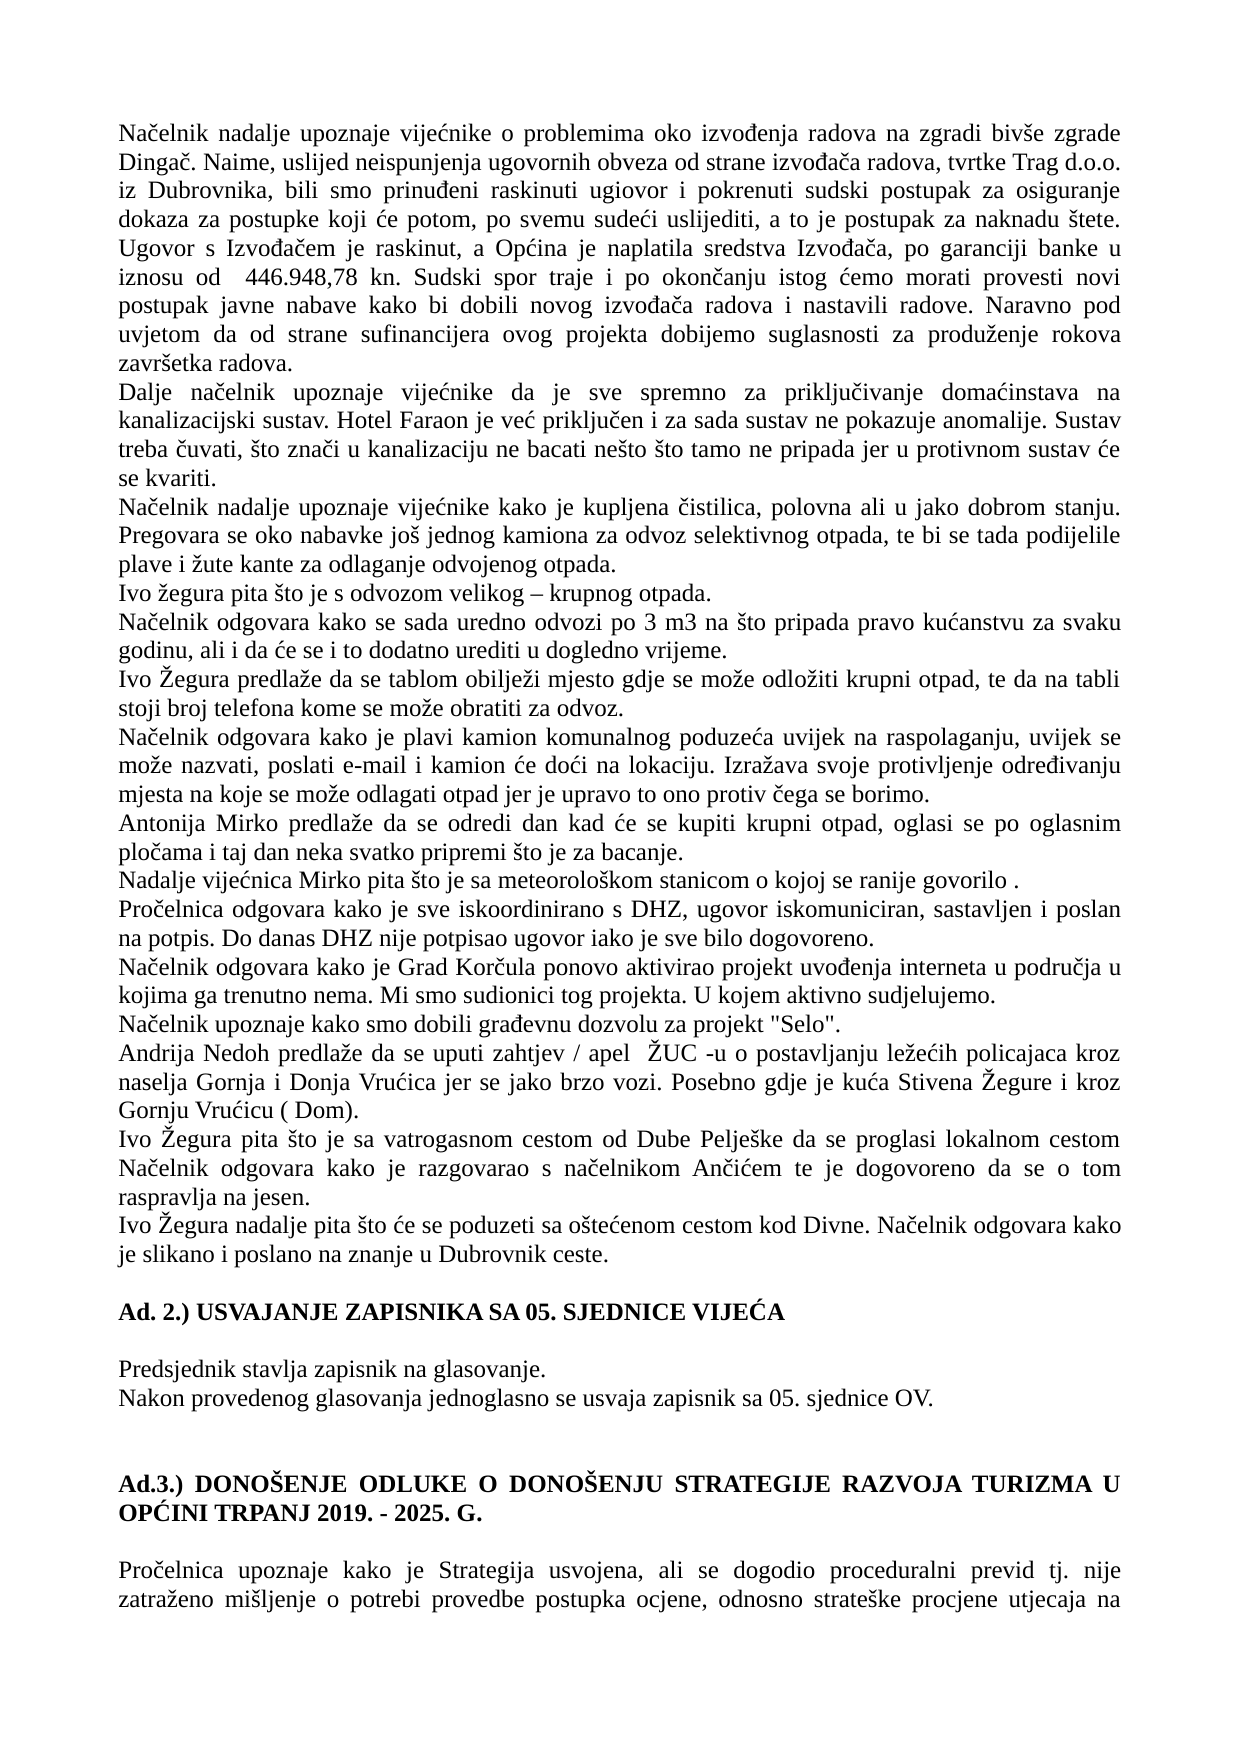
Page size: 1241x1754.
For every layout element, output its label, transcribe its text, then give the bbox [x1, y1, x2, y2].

text Predsjednik stavlja zapisnik na glasovanje. [118, 1354, 1122, 1383]
text Dalje načelnik upoznaje vijećnike da je sve spremno za priključivanje domaćinstava na kanalizacijski sustav. Hotel Faraon je već priključen i za sada sustav ne pokazuje anomalije. Sustav treba čuvati, što znači u kanalizaciju ne bacati nešto što tamo ne pripada jer u protivnom sustav će se kvariti. [118, 377, 1122, 492]
text Ivo Žegura predlaže da se tablom obilježi mjesto gdje se može odložiti krupni otpad, te da na tabli stoji broj telefona kome se može obratiti za odvoz. [118, 664, 1122, 722]
text Ivo Žegura pita što je sa vatrogasnom cestom od Dube Pelješke da se proglasi lokalnom cestom Načelnik odgovara kako je razgovarao s načelnikom Ančićem te je dogovoreno da se o tom raspravlja na jesen. [118, 1124, 1122, 1211]
text Pročelnica odgovara kako je sve iskoordinirano s DHZ, ugovor iskomuniciran, sastavljen i poslan na potpis. Do danas DHZ nije potpisao ugovor iako je sve bilo dogovoreno. [118, 894, 1122, 952]
text Antonija Mirko predlaže da se odredi dan kad će se kupiti krupni otpad, oglasi se po oglasnim pločama i taj dan neka svatko pripremi što je za bacanje. [118, 808, 1122, 866]
text Ad. 2.) USVAJANJE ZAPISNIKA SA 05. SJEDNICE VIJEĆA [118, 1297, 1122, 1326]
text Nakon provedenog glasovanja jednoglasno se usvaja zapisnik sa 05. sjednice OV. [118, 1383, 1122, 1412]
text Pročelnica upoznaje kako je Strategija usvojena, ali se dogodio proceduralni previd tj. nije zatraženo mišljenje o potrebi provedbe postupka ocjene, odnosno strateške procjene utjecaja na [118, 1556, 1122, 1613]
text Načelnik odgovara kako je plavi kamion komunalnog poduzeća uvijek na raspolaganju, uvijek se može nazvati, poslati e-mail i kamion će doći na lokaciju. Izražava svoje protivljenje određivanju mjesta na koje se može odlagati otpad jer je upravo to ono protiv čega se borimo. [118, 722, 1122, 808]
text Načelnik upoznaje kako smo dobili građevnu dozvolu za projekt "Selo". [118, 1009, 1122, 1038]
text Načelnik odgovara kako je Grad Korčula ponovo aktivirao projekt uvođenja interneta u područja u kojima ga trenutno nema. Mi smo sudionici tog projekta. U kojem aktivno sudjelujemo. [118, 952, 1122, 1009]
text Nadalje vijećnica Mirko pita što je sa meteorološkom stanicom o kojoj se ranije govorilo . [118, 866, 1122, 894]
text Načelnik nadalje upoznaje vijećnike kako je kupljena čistilica, polovna ali u jako dobrom stanju. Pregovara se oko nabavke još jednog kamiona za odvoz selektivnog otpada, te bi se tada podijelile plave i žute kante za odlaganje odvojenog otpada. [118, 492, 1122, 578]
text Andrija Nedoh predlaže da se uputi zahtjev / apel ŽUC -u o postavljanju ležećih policajaca kroz naselja Gornja i Donja Vrućica jer se jako brzo vozi. Posebno gdje je kuća Stivena Žegure i kroz Gornju Vrućicu ( Dom). [118, 1038, 1122, 1124]
text Ivo Žegura nadalje pita što će se poduzeti sa oštećenom cestom kod Divne. Načelnik odgovara kako je slikano i poslano na znanje u Dubrovnik ceste. [118, 1211, 1122, 1268]
text Načelnik nadalje upoznaje vijećnike o problemima oko izvođenja radova na zgradi bivše zgrade Dingač. Naime, uslijed neispunjenja ugovornih obveza od strane izvođača radova, tvrtke Trag d.o.o. iz Dubrovnika, bili smo prinuđeni raskinuti ugiovor i pokrenuti sudski postupak za osiguranje dokaza za postupke koji će potom, po svemu sudeći uslijediti, a to je postupak za naknadu štete. Ugovor s Izvođačem je raskinut, a Općina je naplatila sredstva Izvođača, po garanciji banke u iznosu od 446.948,78 kn. Sudski spor traje i po okončanju istog ćemo morati provesti novi postupak javne nabave kako bi dobili novog izvođača radova i nastavili radove. Naravno pod uvjetom da od strane sufinancijera ovog projekta dobijemo suglasnosti za produženje rokova završetka radova. [118, 118, 1122, 377]
text Ivo žegura pita što je s odvozom velikog – krupnog otpada. [118, 578, 1122, 607]
text Ad.3.) DONOŠENJE ODLUKE O DONOŠENJU STRATEGIJE RAZVOJA TURIZMA U OPĆINI TRPANJ 2019. - 2025. G. [118, 1469, 1122, 1527]
text Načelnik odgovara kako se sada uredno odvozi po 3 m3 na što pripada pravo kućanstvu za svaku godinu, ali i da će se i to dodatno urediti u dogledno vrijeme. [118, 607, 1122, 664]
